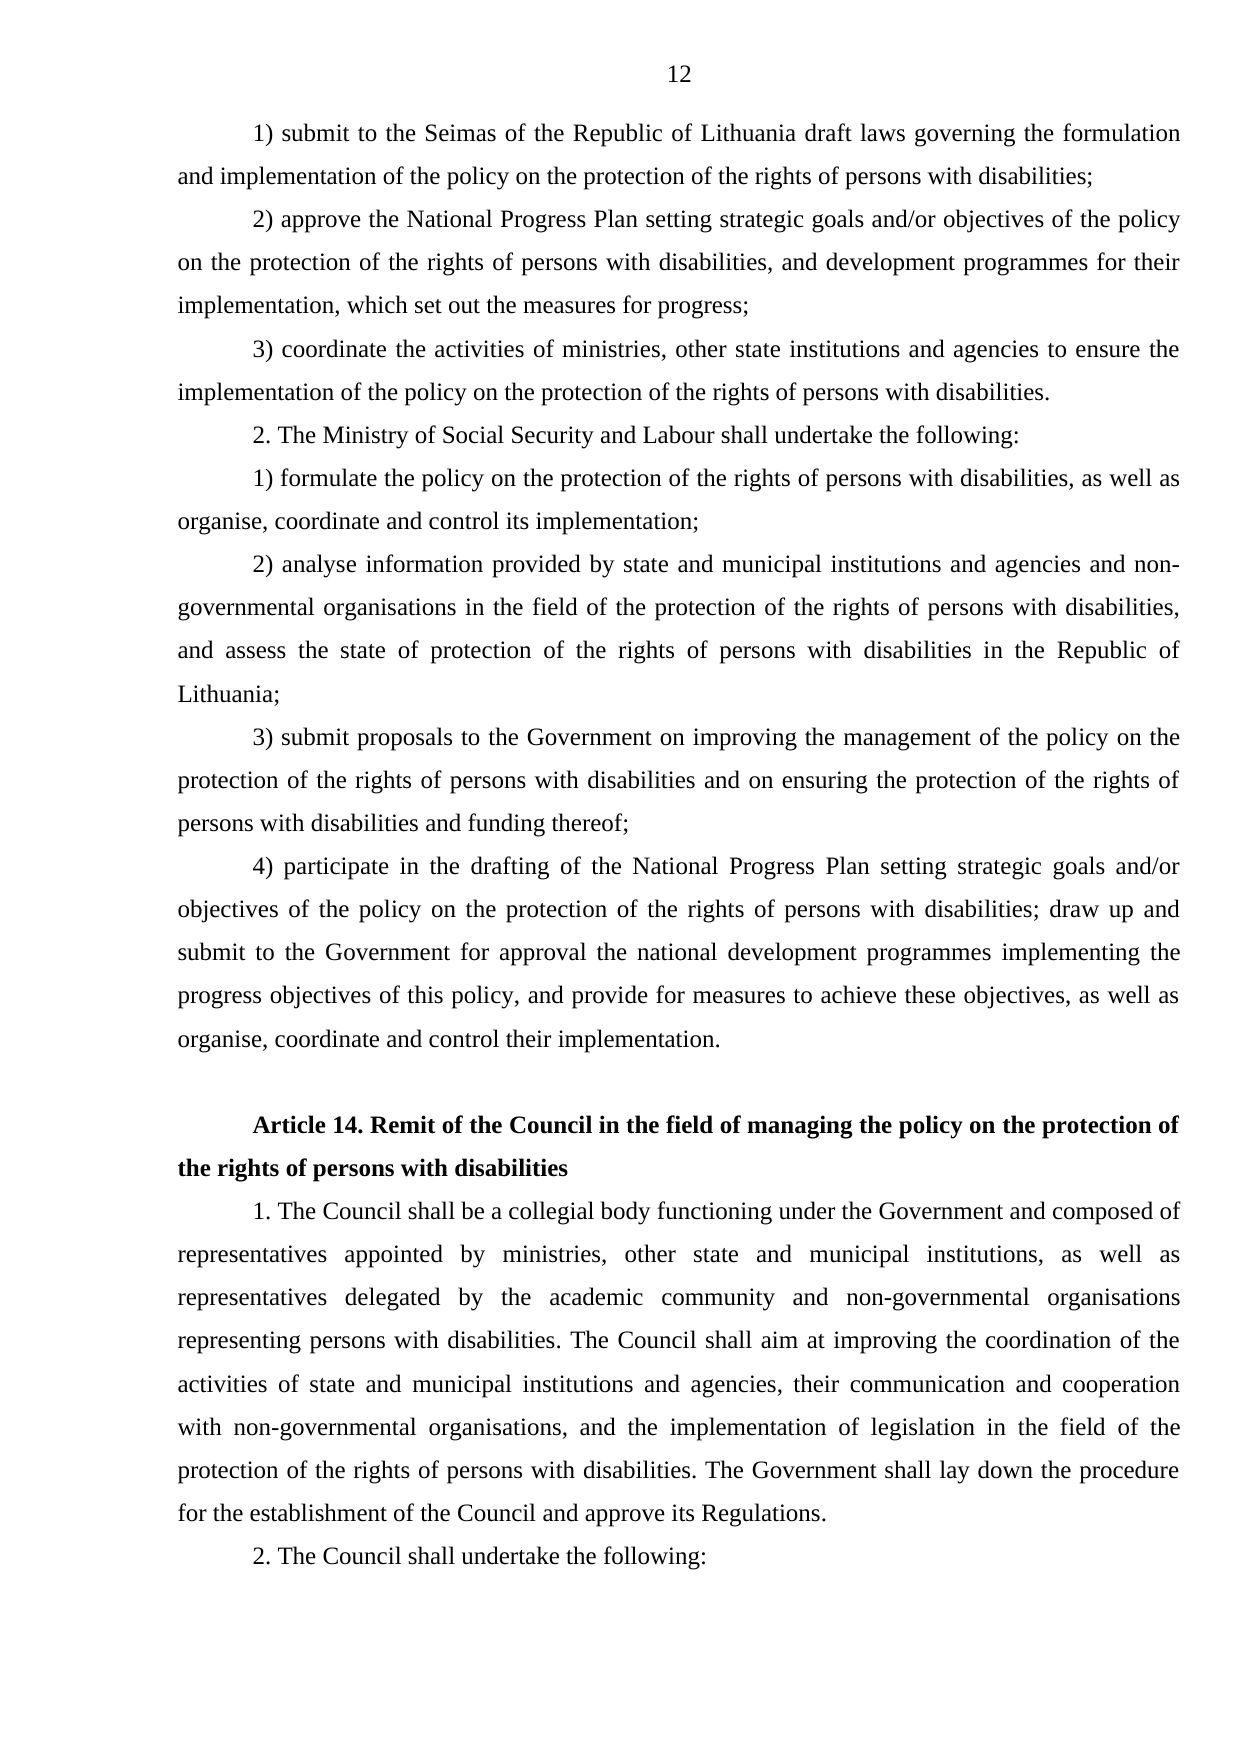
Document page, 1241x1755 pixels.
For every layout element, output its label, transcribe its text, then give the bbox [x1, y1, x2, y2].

text 1. The Council shall be a collegial body functioning under the Government and composed of representatives appointed by ministries, other state and municipal institutions, as well as representatives delegated by the academic community and non-governmental organisations representing persons with disabilities. The Council shall aim at improving the coordination of the activities of state and municipal institutions and agencies, their communication and cooperation with non-governmental organisations, and the implementation of legislation in the field of the protection of the rights of persons with disabilities. The Government shall lay down the procedure for the establishment of the Council and approve its Regulations. [177, 1196, 1181, 1527]
text 3) submit proposals to the Government on improving the management of the policy on the protection of the rights of persons with disabilities and on ensuring the protection of the rights of persons with disabilities and funding thereof; [177, 722, 1181, 837]
text 2. The Ministry of Social Security and Labour shall undertake the following: [177, 420, 1181, 449]
text 4) participate in the drafting of the National Progress Plan setting strategic goals and/or objectives of the policy on the protection of the rights of persons with disabilities; draw up and submit to the Government for approval the national development programmes implementing the progress objectives of this policy, and provide for measures to achieve these objectives, as well as organise, coordinate and control their implementation. [177, 851, 1181, 1052]
text 2) approve the National Progress Plan setting strategic goals and/or objectives of the policy on the protection of the rights of persons with disabilities, and development programmes for their implementation, which set out the measures for progress; [177, 204, 1181, 319]
text 1) submit to the Seimas of the Republic of Lithuania draft laws governing the formulation and implementation of the policy on the protection of the rights of persons with disabilities; [177, 118, 1181, 190]
text 2. The Council shall undertake the following: [177, 1541, 1181, 1570]
text 2) analyse information provided by state and municipal institutions and agencies and non-governmental organisations in the field of the protection of the rights of persons with disabilities, and assess the state of protection of the rights of persons with disabilities in the Republic of Lithuania; [177, 549, 1181, 707]
text 1) formulate the policy on the protection of the rights of persons with disabilities, as well as organise, coordinate and control its implementation; [177, 463, 1181, 535]
text 3) coordinate the activities of ministries, other state institutions and agencies to ensure the implementation of the policy on the protection of the rights of persons with disabilities. [177, 334, 1181, 406]
text Article 14. Remit of the Council in the field of managing the policy on the protection of the rights of persons with disabilities [177, 1110, 1181, 1182]
